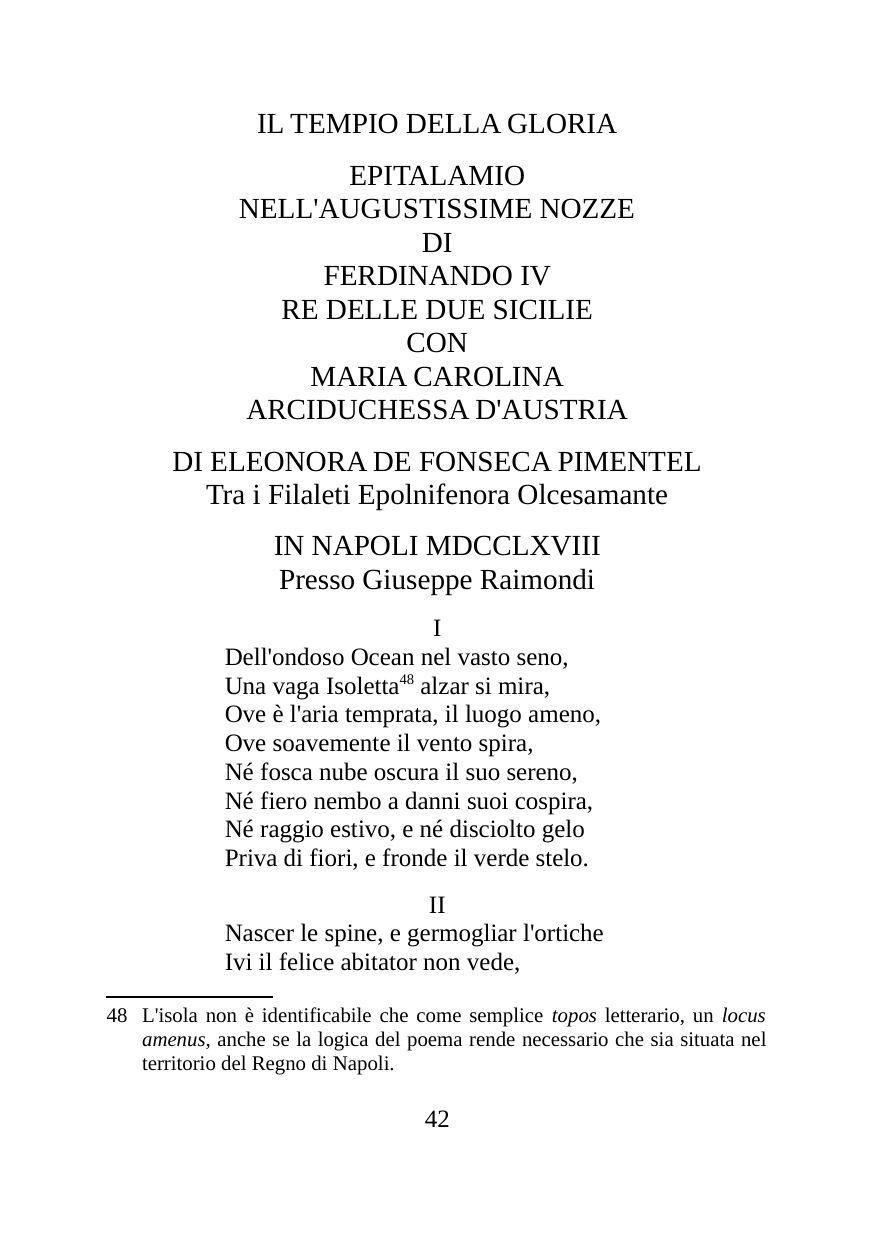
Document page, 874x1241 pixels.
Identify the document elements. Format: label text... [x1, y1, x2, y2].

text Né fosca nube oscura il suo sereno, [224, 757, 768, 786]
text DI ELEONORA DE FONSECA PIMENTEL Tra i Filaleti Epolnifenora Olcesamante [106, 444, 768, 511]
text Ove è l'aria temprata, il luogo ameno, [224, 699, 768, 728]
text Una vaga Isoletta alzar si mira, [224, 671, 768, 699]
text Ove soavemente il vento spira, [224, 728, 768, 757]
text Né raggio estivo, e né disciolto gelo [224, 814, 768, 843]
text Ivi il felice abitator non vede, [224, 947, 768, 976]
subtitle IL TEMPIO DELLA GLORIA [106, 106, 768, 140]
text L'isola non è identificabile che come semplice topos letterario, un locus amenus, anche se la logica del poema rende necessario che sia situata nel territorio del Regno di Napoli. [106, 1003, 768, 1075]
text EPITALAMIO NELL'AUGUSTISSIME NOZZE DI FERDINANDO IV RE DELLE DUE SICILIE CON MARIA CAROLINA ARCIDUCHESSA D'AUSTRIA [106, 158, 768, 426]
subtitle I [106, 613, 768, 642]
text Nascer le spine, e germogliar l'ortiche [224, 918, 768, 947]
text Dell'ondoso Ocean nel vasto seno, [224, 642, 768, 671]
text Né fiero nembo a danni suoi cospira, [224, 786, 768, 814]
subtitle II [106, 890, 768, 918]
text IN NAPOLI MDCCLXVIII Presso Giuseppe Raimondi [106, 528, 768, 596]
text Priva di fiori, e fronde il verde stelo. [224, 843, 768, 872]
